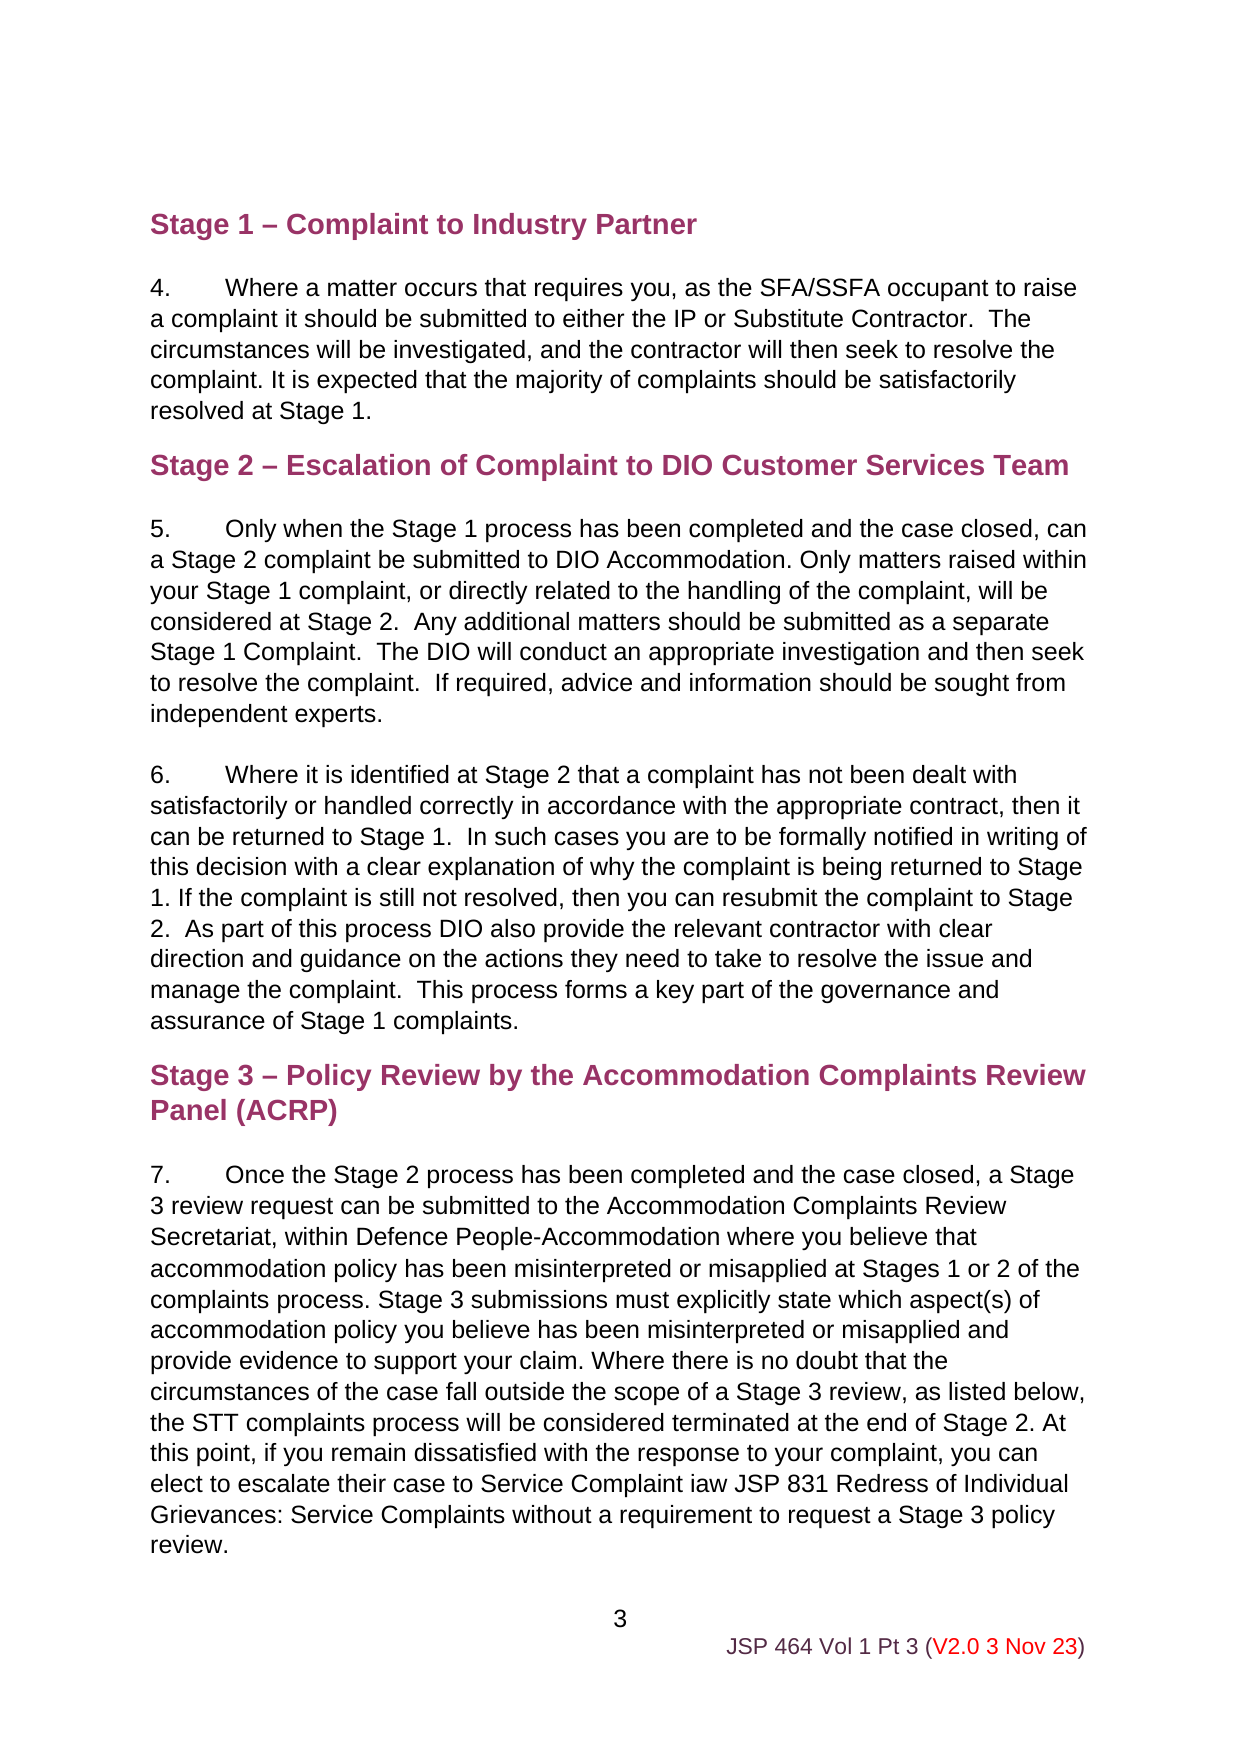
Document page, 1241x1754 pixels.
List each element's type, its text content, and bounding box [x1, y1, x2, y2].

subtitle Stage 1 – Complaint to Industry Partner [150, 207, 1090, 240]
list Where a matter occurs that requires you, as the SFA/SSFA occupant to raise a complaint it should be submitted to either the IP or Substitute Contractor. The circumstances will be investigated, and the contractor will then seek to resolve the complaint. It is expected that the majority of complaints should be satisfactorily resolved at Stage 1. [150, 273, 1090, 425]
list Where it is identified at Stage 2 that a complaint has not been dealt with satisfactorily or handled correctly in accordance with the appropriate contract, then it can be returned to Stage 1. In such cases you are to be formally notified in writing of this decision with a clear explanation of why the complaint is being returned to Stage 1. If the complaint is still not resolved, then you can resubmit the complaint to Stage 2. As part of this process DIO also provide the relevant contractor with clear direction and guidance on the actions they need to take to resolve the issue and manage the complaint. This process forms a key part of the governance and assurance of Stage 1 complaints. [150, 760, 1090, 1035]
subtitle Stage 2 – Escalation of Complaint to DIO Customer Services Team [150, 448, 1090, 481]
list Once the Stage 2 process has been completed and the case closed, a Stage 3 review request can be submitted to the Accommodation Complaints Review Secretariat, within Defence People-Accommodation where you believe that accommodation policy has been misinterpreted or misapplied at Stages 1 or 2 of the complaints process. Stage 3 submissions must explicitly state which aspect(s) of accommodation policy you believe has been misinterpreted or misapplied and provide evidence to support your claim. Where there is no doubt that the circumstances of the case fall outside the scope of a Stage 3 review, as listed below, the STT complaints process will be considered terminated at the end of Stage 2. At this point, if you remain dissatisfied with the response to your complaint, you can elect to escalate their case to Service Complaint iaw JSP 831 Redress of Individual Grievances: Service Complaints without a requirement to request a Stage 3 policy review. [150, 1160, 1090, 1559]
list Only when the Stage 1 process has been completed and the case closed, can a Stage 2 complaint be submitted to DIO Accommodation. Only matters raised within your Stage 1 complaint, or directly related to the handling of the complaint, will be considered at Stage 2. Any additional matters should be submitted as a separate Stage 1 Complaint. The DIO will conduct an appropriate investigation and then seek to resolve the complaint. If required, advice and information should be sought from independent experts. [150, 514, 1090, 727]
subtitle Stage 3 – Policy Review by the Accommodation Complaints Review Panel (ACRP) [150, 1057, 1090, 1127]
